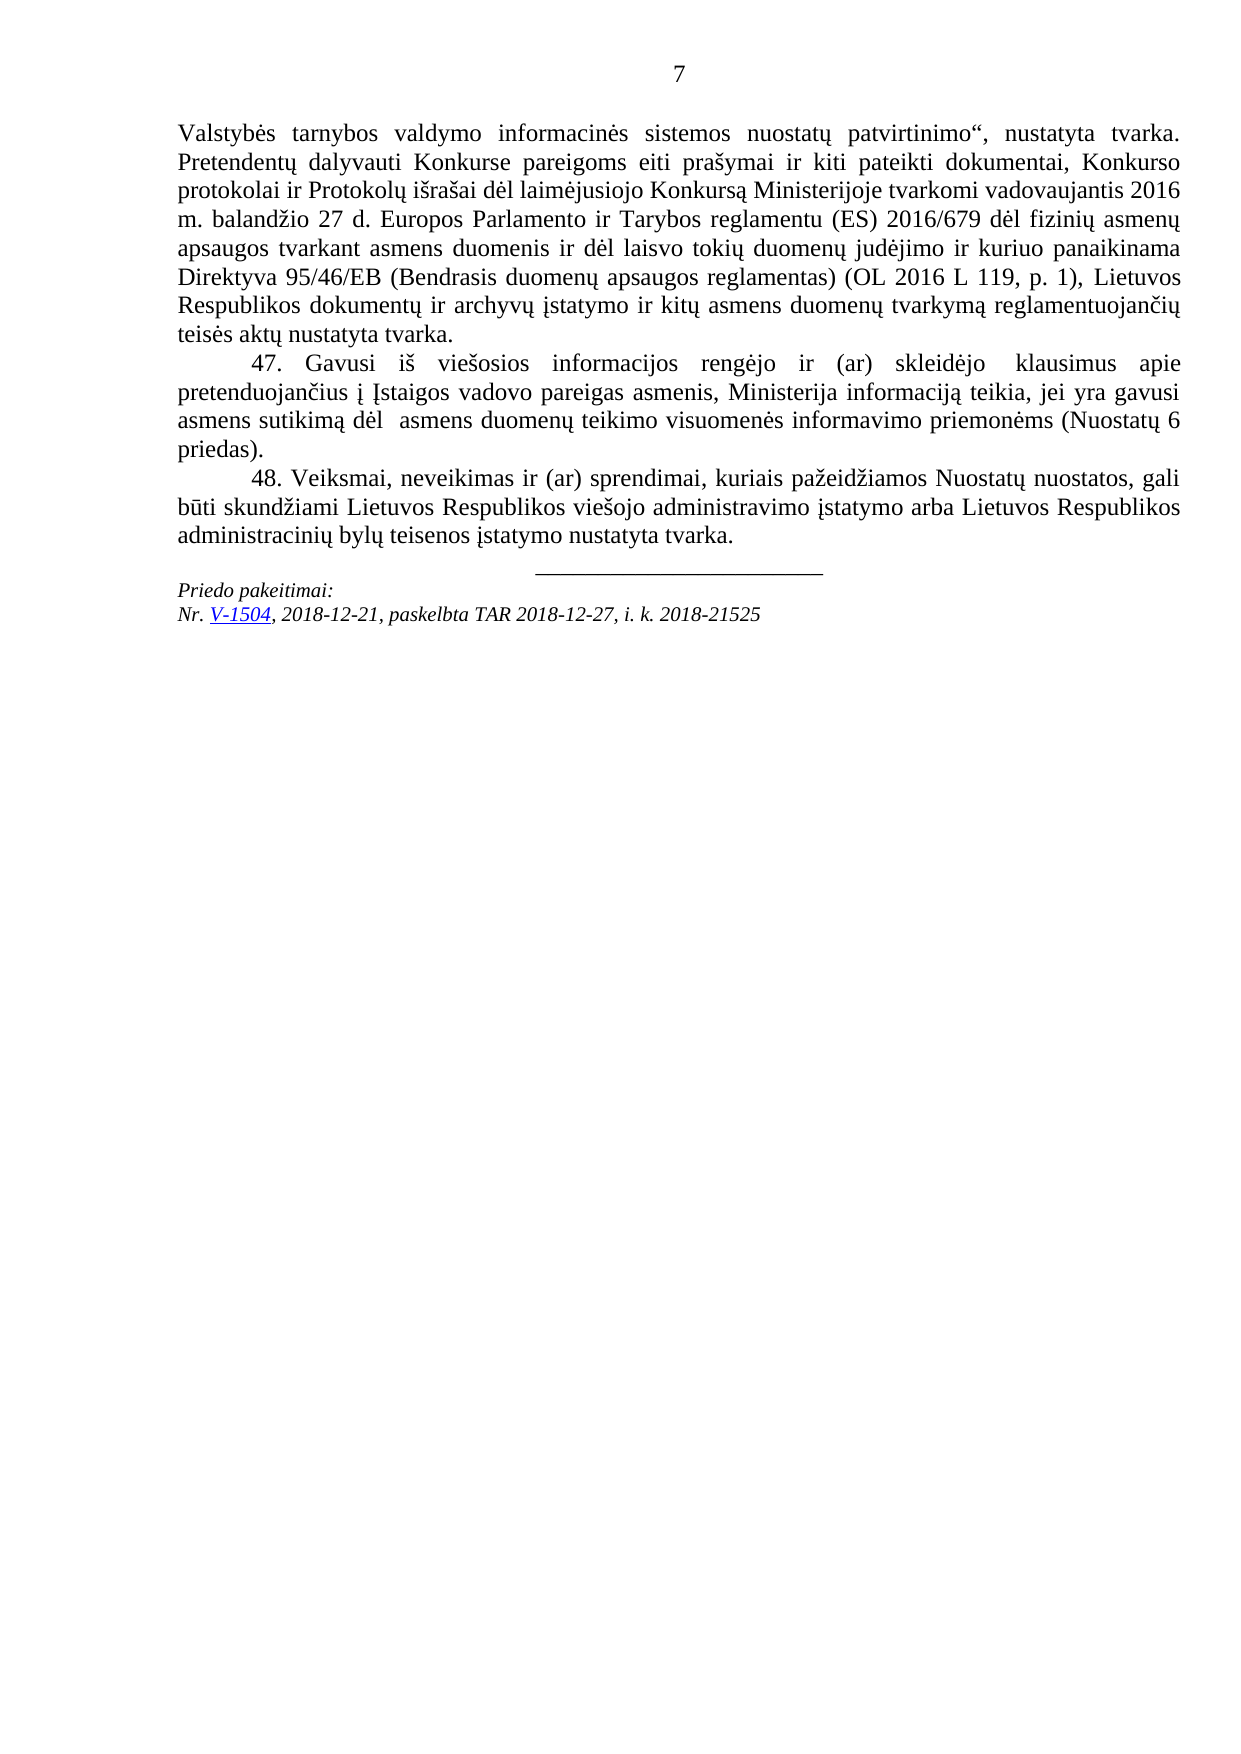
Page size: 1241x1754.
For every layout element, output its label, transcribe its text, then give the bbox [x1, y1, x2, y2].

text Valstybės tarnybos valdymo informacinės sistemos nuostatų patvirtinimo“, nustatyta tvarka. Pretendentų dalyvauti Konkurse pareigoms eiti prašymai ir kiti pateikti dokumentai, Konkurso protokolai ir Protokolų išrašai dėl laimėjusiojo Konkursą Ministerijoje tvarkomi vadovaujantis 2016 m. balandžio 27 d. Europos Parlamento ir Tarybos reglamentu (ES) 2016/679 dėl fizinių asmenų apsaugos tvarkant asmens duomenis ir dėl laisvo tokių duomenų judėjimo ir kuriuo panaikinama Direktyva 95/46/EB (Bendrasis duomenų apsaugos reglamentas) (OL 2016 L 119, p. 1), Lietuvos Respublikos dokumentų ir archyvų įstatymo ir kitų asmens duomenų tvarkymą reglamentuojančių teisės aktų nustatyta tvarka. [177, 118, 1181, 348]
text 48. Veiksmai, neveikimas ir (ar) sprendimai, kuriais pažeidžiamos Nuostatų nuostatos, gali būti skundžiami Lietuvos Respublikos viešojo administravimo įstatymo arba Lietuvos Respublikos administracinių bylų teisenos įstatymo nustatyta tvarka. [177, 463, 1181, 549]
text 47. Gavusi iš viešosios informacijos rengėjo ir (ar) skleidėjo klausimus apie pretenduojančius į Įstaigos vadovo pareigas asmenis, Ministerija informaciją teikia, jei yra gavusi asmens sutikimą dėl asmens duomenų teikimo visuomenės informavimo priemonėms (Nuostatų 6 priedas). [177, 348, 1181, 463]
text _______________________ [177, 549, 1181, 578]
text Priedo pakeitimai: [177, 578, 1181, 602]
text Nr. V-1504, 2018-12-21, paskelbta TAR 2018-12-27, i. k. 2018-21525 [177, 602, 1181, 626]
